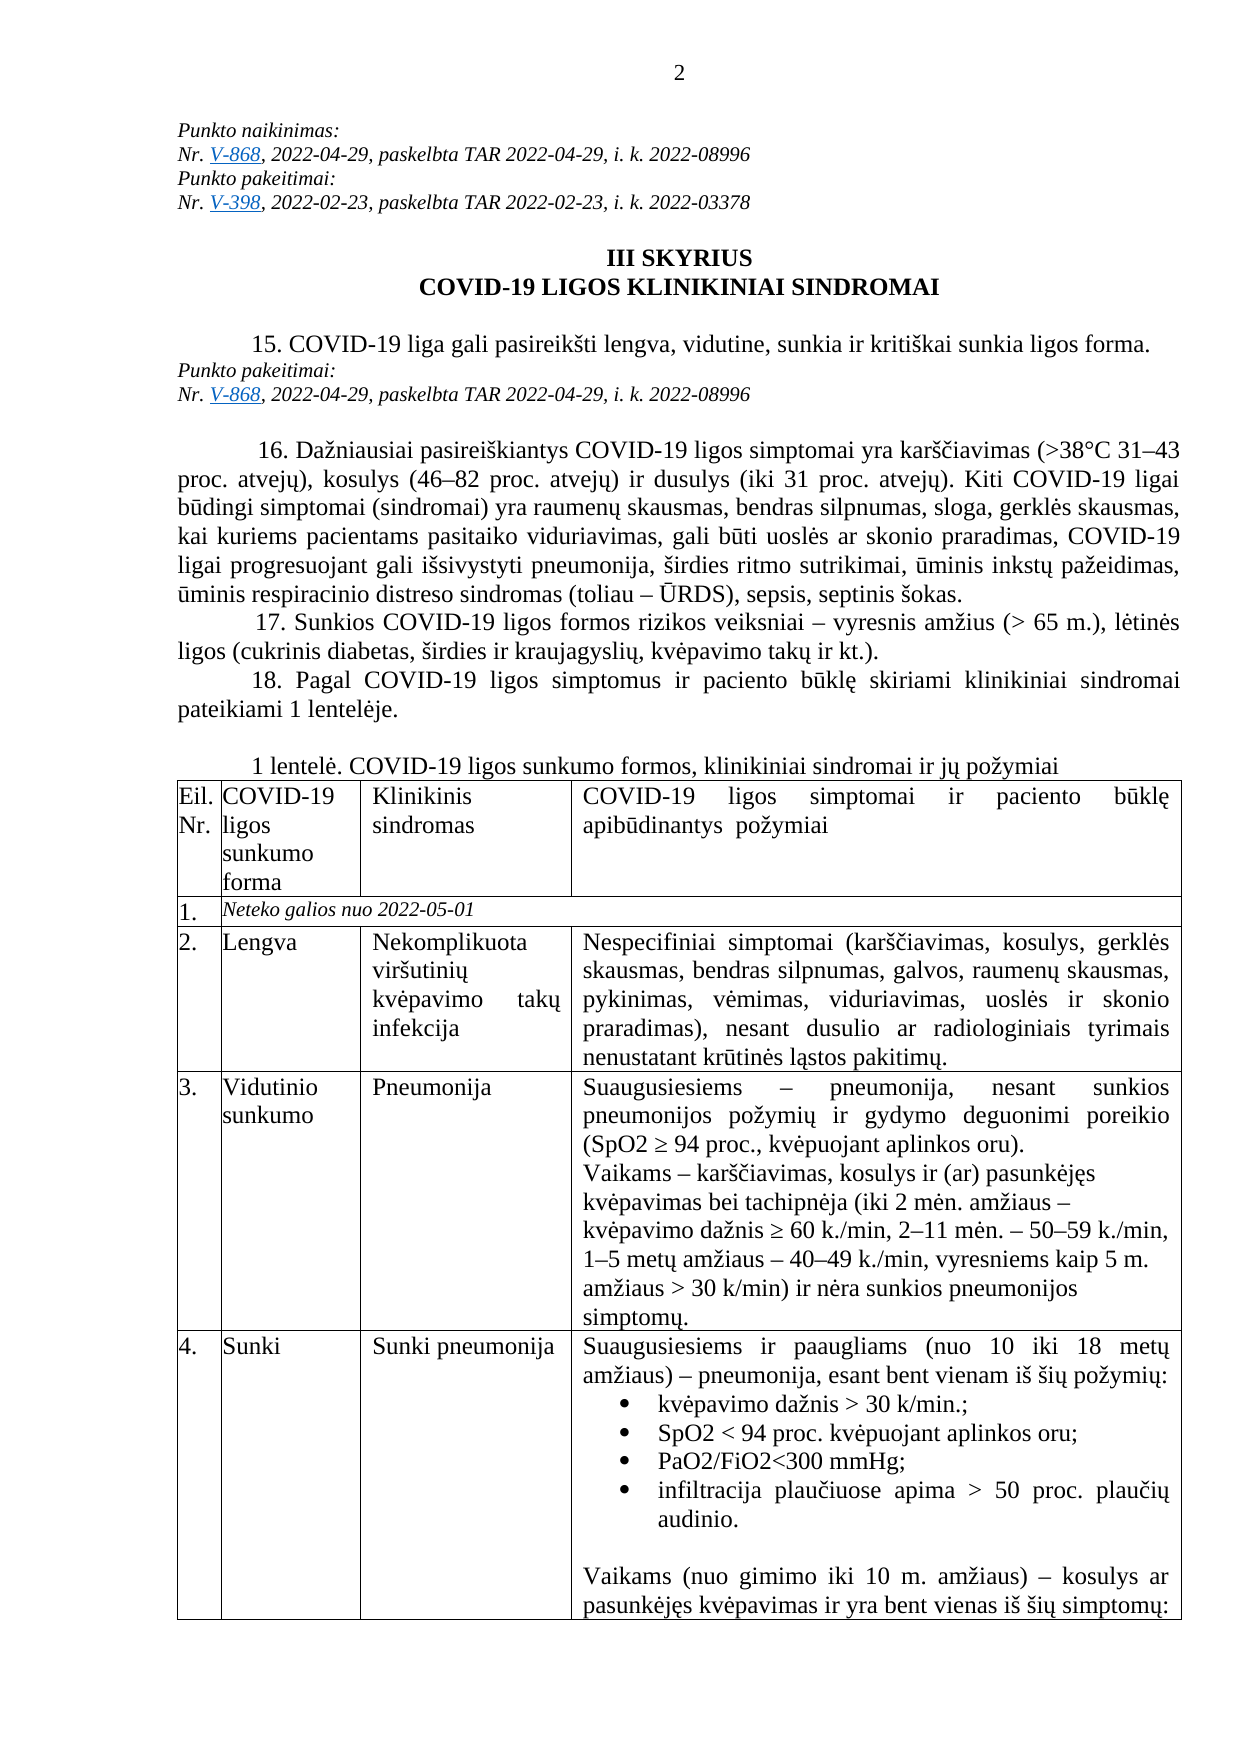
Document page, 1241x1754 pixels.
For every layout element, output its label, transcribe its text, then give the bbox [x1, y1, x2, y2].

text COVID-19 LIGOS KLINIKINIAI SINDROMAI [177, 272, 1181, 301]
table_cell Lengva [222, 927, 360, 1071]
table_cell Suaugusiesiems – pneumonija, nesant sunkios pneumonijos požymių ir gydymo deguonimi poreikio (SpO2 ≥ 94 proc., kvėpuojant aplinkos oru). Vaikams – karščiavimas, kosulys ir (ar) pasunkėjęs kvėpavimas bei tachipnėja (iki 2 mėn. amžiaus – kvėpavimo dažnis ≥ 60 k./min, 2–11 mėn. – 50–59 k./min, 1–5 metų amžiaus – 40–49 k./min, vyresniems kaip 5 m. amžiaus > 30 k/min) ir nėra sunkios pneumonijos simptomų. [572, 1072, 1181, 1330]
table_cell 2. [178, 927, 221, 1071]
text Punkto pakeitimai: [177, 166, 1181, 190]
text Nr. V-868, 2022-04-29, paskelbta TAR 2022-04-29, i. k. 2022-08996 [177, 382, 1181, 406]
table_header COVID-19 ligos simptomai ir paciento būklę apibūdinantys požymiai [572, 781, 1181, 896]
table_cell Pneumonija [361, 1072, 571, 1330]
text 16. Dažniausiai pasireiškiantys COVID-19 ligos simptomai yra karščiavimas (>38°C 31–43 proc. atvejų), kosulys (46–82 proc. atvejų) ir dusulys (iki 31 proc. atvejų). Kiti COVID-19 ligai būdingi simptomai (sindromai) yra raumenų skausmas, bendras silpnumas, sloga, gerklės skausmas, kai kuriems pacientams pasitaiko viduriavimas, gali būti uoslės ar skonio praradimas, COVID-19 ligai progresuojant gali išsivystyti pneumonija, širdies ritmo sutrikimai, ūminis inkstų pažeidimas, ūminis respiracinio distreso sindromas (toliau – ŪRDS), sepsis, septinis šokas. [177, 435, 1181, 607]
table_cell Vidutinio sunkumo [222, 1072, 360, 1330]
table_header Klinikinis sindromas [361, 781, 571, 896]
table_cell 1. [178, 897, 221, 926]
text 15. COVID-19 liga gali pasireikšti lengva, vidutine, sunkia ir kritiškai sunkia ligos forma. [177, 329, 1181, 358]
text Punkto pakeitimai: [177, 358, 1181, 382]
text 18. Pagal COVID-19 ligos simptomus ir paciento būklę skiriami klinikiniai sindromai pateikiami 1 lentelėje. [177, 665, 1181, 722]
text 1 lentelė. COVID-19 ligos sunkumo formos, klinikiniai sindromai ir jų požymiai [177, 751, 1181, 780]
text Punkto naikinimas: [177, 118, 1181, 142]
table_cell 3. [178, 1072, 221, 1330]
text Nr. V-868, 2022-04-29, paskelbta TAR 2022-04-29, i. k. 2022-08996 [177, 142, 1181, 166]
table_cell Nespecifiniai simptomai (karščiavimas, kosulys, gerklės skausmas, bendras silpnumas, galvos, raumenų skausmas, pykinimas, vėmimas, viduriavimas, uoslės ir skonio praradimas), nesant dusulio ar radiologiniais tyrimais nenustatant krūtinės ląstos pakitimų. [572, 927, 1181, 1071]
table_cell 4. [178, 1331, 221, 1619]
table_cell Sunki pneumonija [361, 1331, 571, 1619]
text III SKYRIUS [177, 243, 1181, 272]
table_header COVID-19 ligos sunkumo forma [222, 781, 360, 896]
text 17. Sunkios COVID-19 ligos formos rizikos veiksniai – vyresnis amžius (> 65 m.), lėtinės ligos (cukrinis diabetas, širdies ir kraujagyslių, kvėpavimo takų ir kt.). [177, 607, 1181, 665]
table_cell Sunki [222, 1331, 360, 1619]
text Nr. V-398, 2022-02-23, paskelbta TAR 2022-02-23, i. k. 2022-03378 [177, 190, 1181, 214]
table_header Eil. Nr. [178, 781, 221, 896]
table_cell Suaugusiesiems ir paaugliams (nuo 10 iki 18 metų amžiaus) – pneumonija, esant bent vienam iš šių požymių:  kvėpavimo dažnis > 30 k/min.;  SpO2 < 94 proc. kvėpuojant aplinkos oru;  PaO2/FiO2<300 mmHg;  infiltracija plaučiuose apima > 50 proc. plaučių audinio. Vaikams (nuo gimimo iki 10 m. amžiaus) – kosulys ar pasunkėjęs kvėpavimas ir yra bent vienas iš šių simptomų: [572, 1331, 1181, 1619]
table_cell Neteko galios nuo 2022-05-01 [222, 897, 1181, 926]
table_cell Nekomplikuota viršutinių kvėpavimo takų infekcija [361, 927, 571, 1071]
